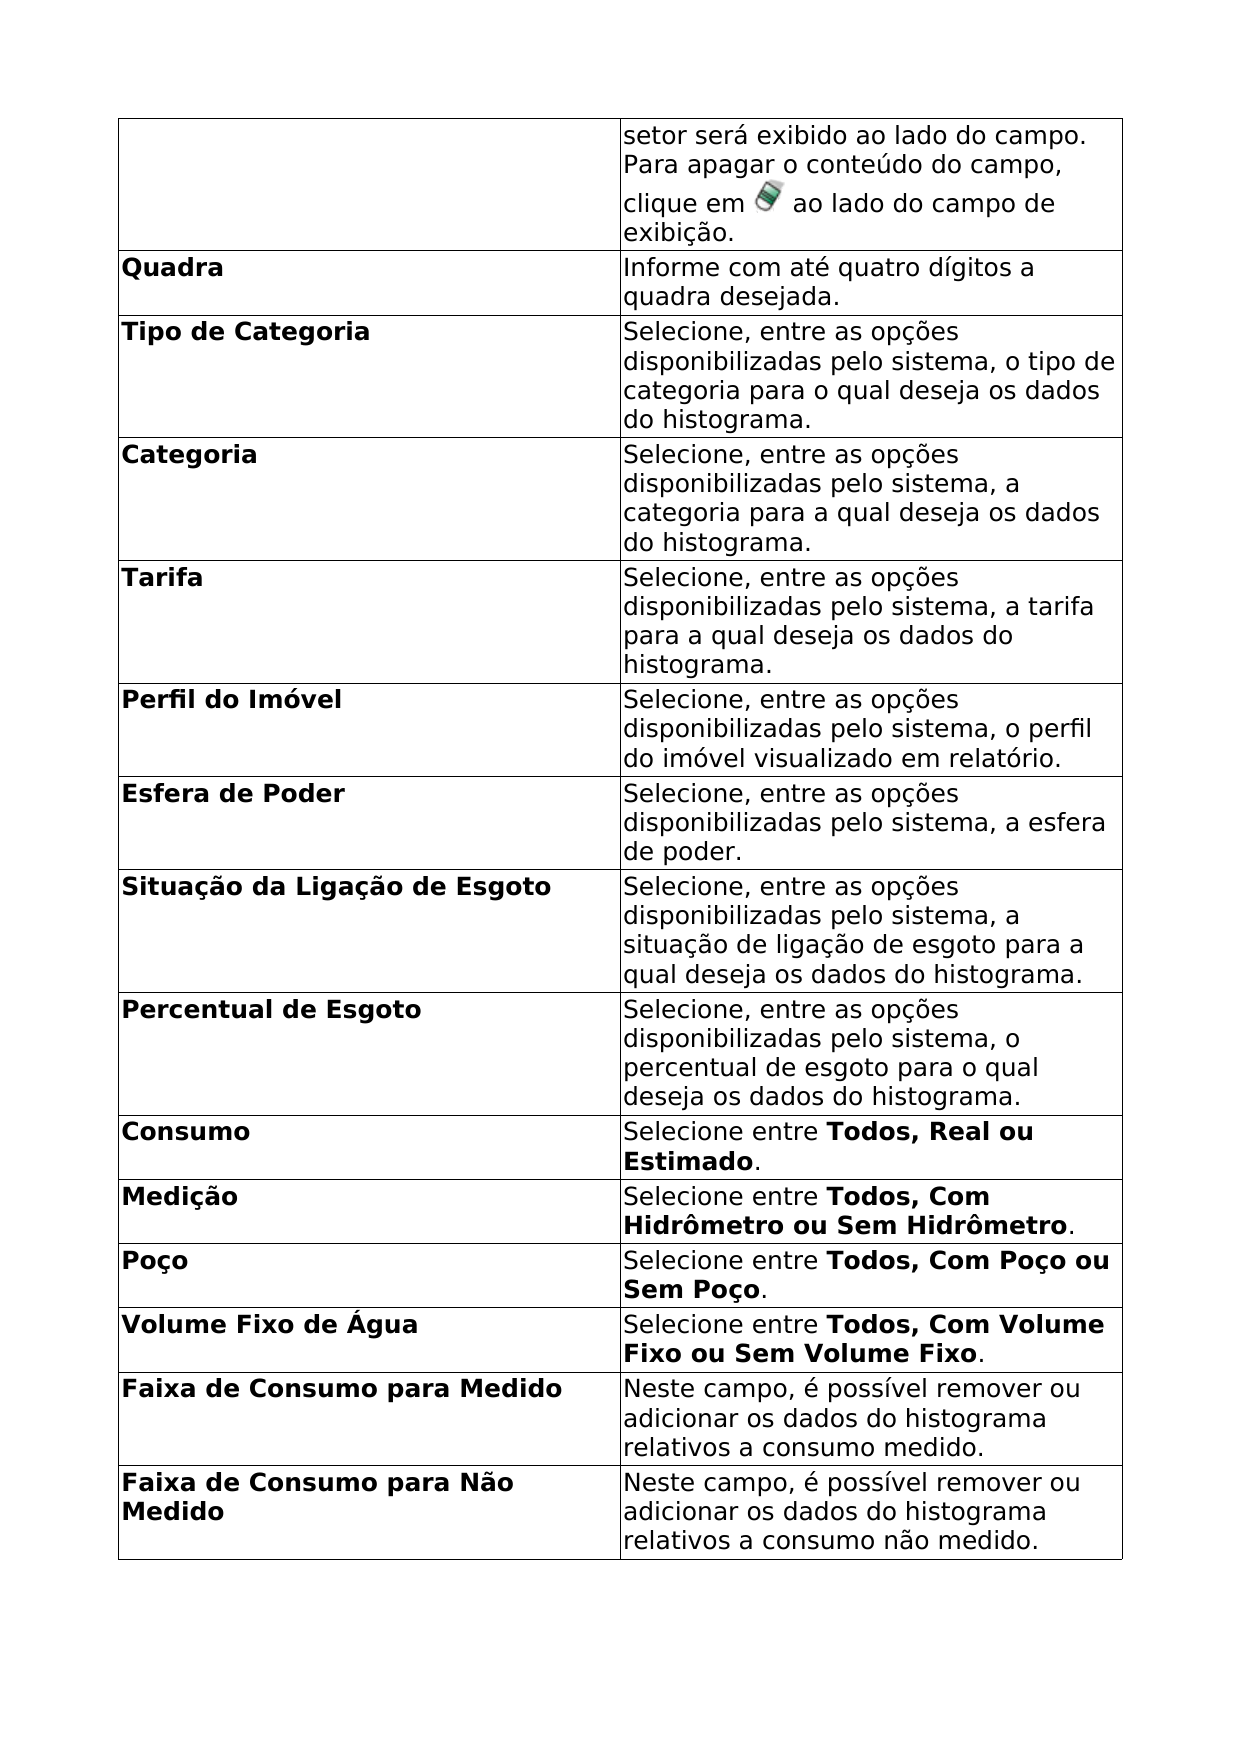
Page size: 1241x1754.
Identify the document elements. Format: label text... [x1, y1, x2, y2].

table_cell Situação da Ligação de Esgoto [119, 870, 620, 992]
table_cell Perfil do Imóvel [119, 684, 620, 776]
table_cell Selecione, entre as opções disponibilizadas pelo sistema, a situação de ligação de esgoto para a qual deseja os dados do histograma. [621, 870, 1122, 992]
table_cell Selecione entre Todos, Real ou Estimado. [621, 1116, 1122, 1179]
table_cell [119, 119, 620, 250]
table_cell Neste campo, é possível remover ou adicionar os dados do histograma relativos a consumo medido. [621, 1373, 1122, 1465]
table_cell Esfera de Poder [119, 777, 620, 869]
table_cell Selecione, entre as opções disponibilizadas pelo sistema, a categoria para a qual deseja os dados do histograma. [621, 438, 1122, 560]
table_cell Selecione entre Todos, Com Poço ou Sem Poço. [621, 1244, 1122, 1307]
table_cell Quadra [119, 251, 620, 314]
table_cell Tipo de Categoria [119, 316, 620, 437]
table_cell Selecione, entre as opções disponibilizadas pelo sistema, o perfil do imóvel visualizado em relatório. [621, 684, 1122, 776]
table_cell Percentual de Esgoto [119, 993, 620, 1114]
table_cell Medição [119, 1180, 620, 1243]
table_cell Selecione entre Todos, Com Hidrômetro ou Sem Hidrômetro. [621, 1180, 1122, 1243]
table_cell setor será exibido ao lado do campo. Para apagar o conteúdo do campo, clique em ao lado do campo de exibição. [621, 119, 1122, 250]
table_cell Poço [119, 1244, 620, 1307]
table_cell Selecione, entre as opções disponibilizadas pelo sistema, o percentual de esgoto para o qual deseja os dados do histograma. [621, 993, 1122, 1114]
table_cell Categoria [119, 438, 620, 560]
table_cell Selecione, entre as opções disponibilizadas pelo sistema, o tipo de categoria para o qual deseja os dados do histograma. [621, 316, 1122, 437]
picture [753, 179, 785, 213]
table_cell Selecione, entre as opções disponibilizadas pelo sistema, a tarifa para a qual deseja os dados do histograma. [621, 561, 1122, 682]
table_cell Faixa de Consumo para Medido [119, 1373, 620, 1465]
table_cell Faixa de Consumo para Não Medido [119, 1466, 620, 1558]
table_cell Consumo [119, 1116, 620, 1179]
table_cell Tarifa [119, 561, 620, 682]
table_cell Volume Fixo de Água [119, 1308, 620, 1372]
table_cell Neste campo, é possível remover ou adicionar os dados do histograma relativos a consumo não medido. [621, 1466, 1122, 1558]
table_cell Selecione entre Todos, Com Volume Fixo ou Sem Volume Fixo. [621, 1308, 1122, 1372]
table_cell Informe com até quatro dígitos a quadra desejada. [621, 251, 1122, 314]
table_cell Selecione, entre as opções disponibilizadas pelo sistema, a esfera de poder. [621, 777, 1122, 869]
